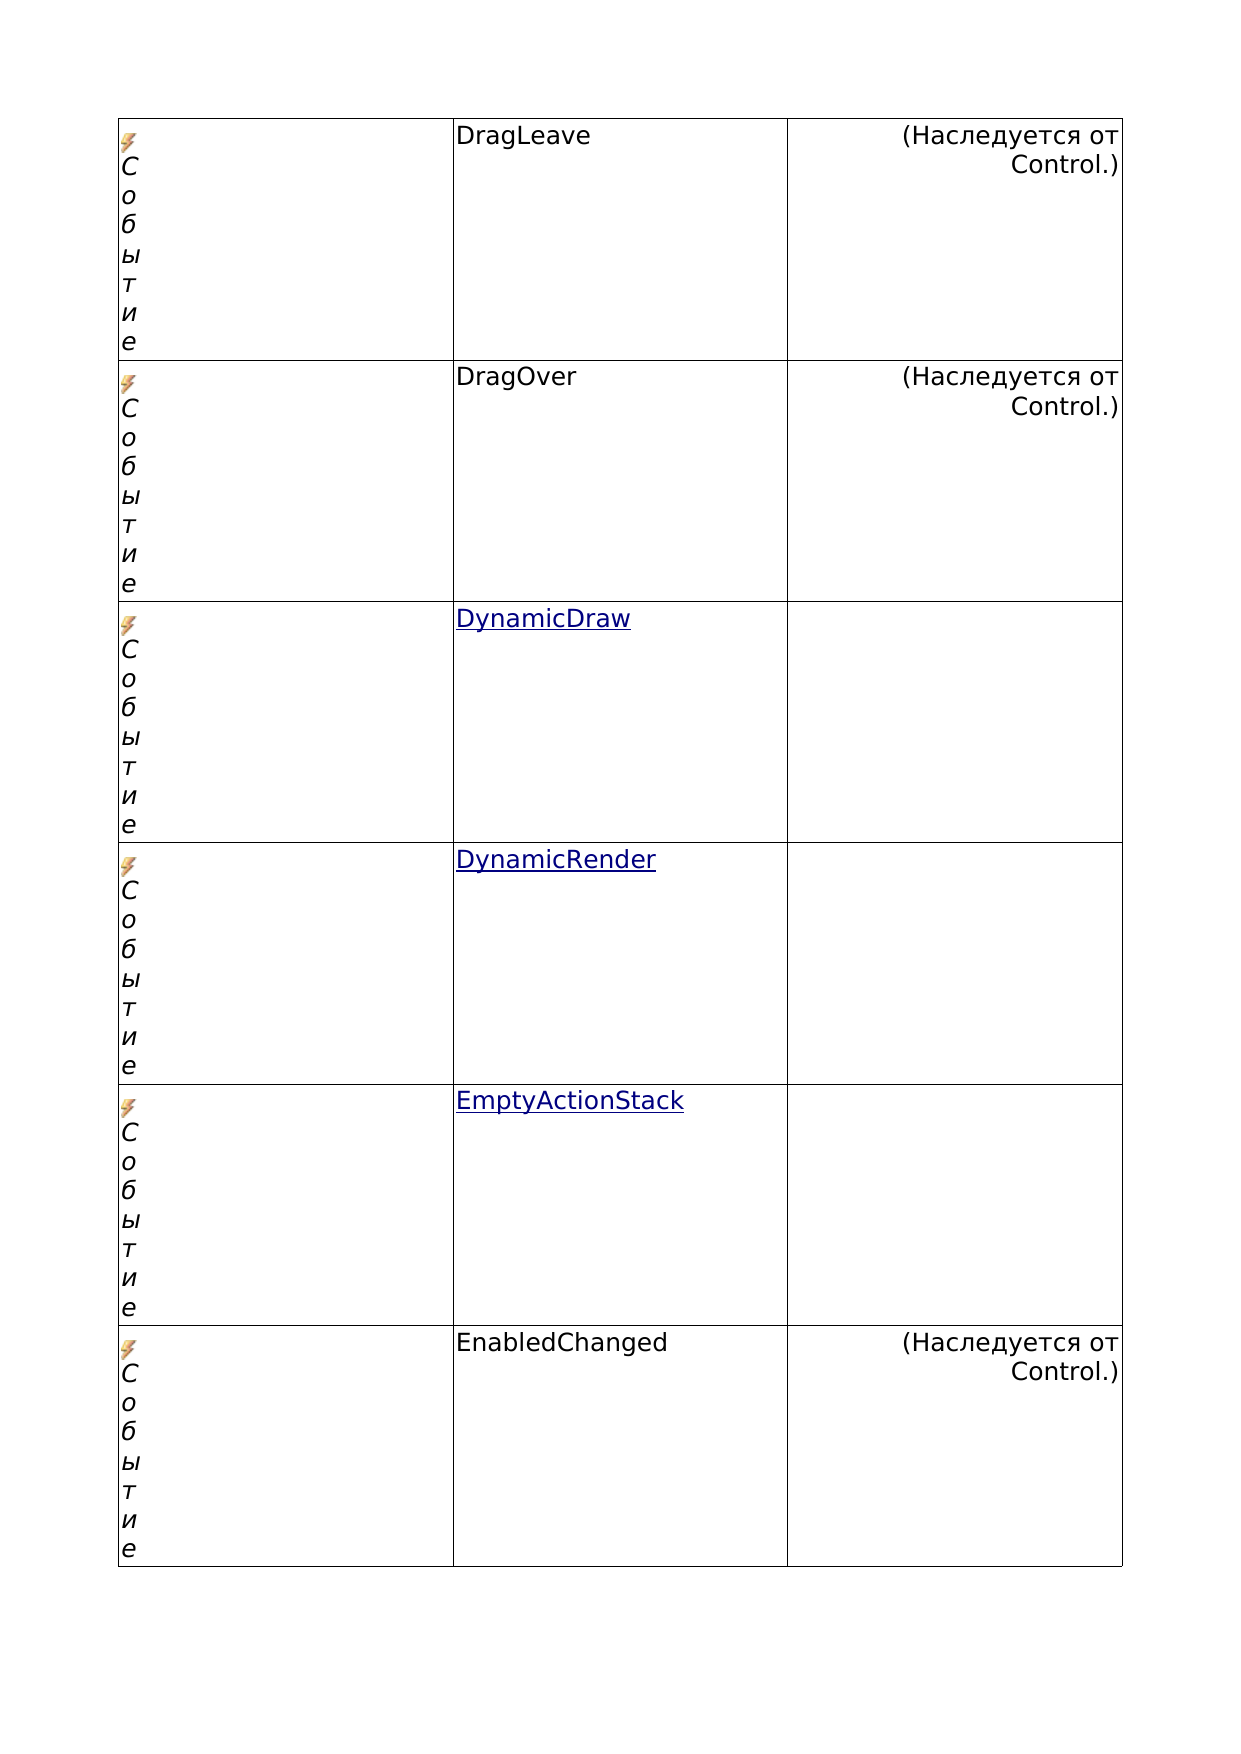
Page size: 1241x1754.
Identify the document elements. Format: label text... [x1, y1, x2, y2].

table_cell [119, 1085, 453, 1325]
table_cell (Наследуется от Control.) [788, 361, 1122, 601]
picture [121, 1099, 137, 1118]
table_cell [119, 119, 453, 359]
table_cell [119, 602, 453, 842]
table_cell DynamicDraw [454, 602, 787, 842]
table_cell DragOver [454, 361, 787, 601]
table_cell EmptyActionStack [454, 1085, 787, 1325]
picture [121, 1340, 137, 1360]
table_cell DragLeave [454, 119, 787, 359]
table_cell [119, 1326, 453, 1566]
table_cell [788, 602, 1122, 842]
picture [121, 133, 137, 153]
table_cell [119, 361, 453, 601]
table_cell [788, 843, 1122, 1083]
table_cell [119, 843, 453, 1083]
table_cell [788, 1085, 1122, 1325]
table_cell DynamicRender [454, 843, 787, 1083]
picture [121, 616, 137, 636]
picture [121, 375, 137, 394]
table_cell (Наследуется от Control.) [788, 119, 1122, 359]
table_cell (Наследуется от Control.) [788, 1326, 1122, 1566]
table_cell EnabledChanged [454, 1326, 787, 1566]
picture [121, 857, 137, 877]
